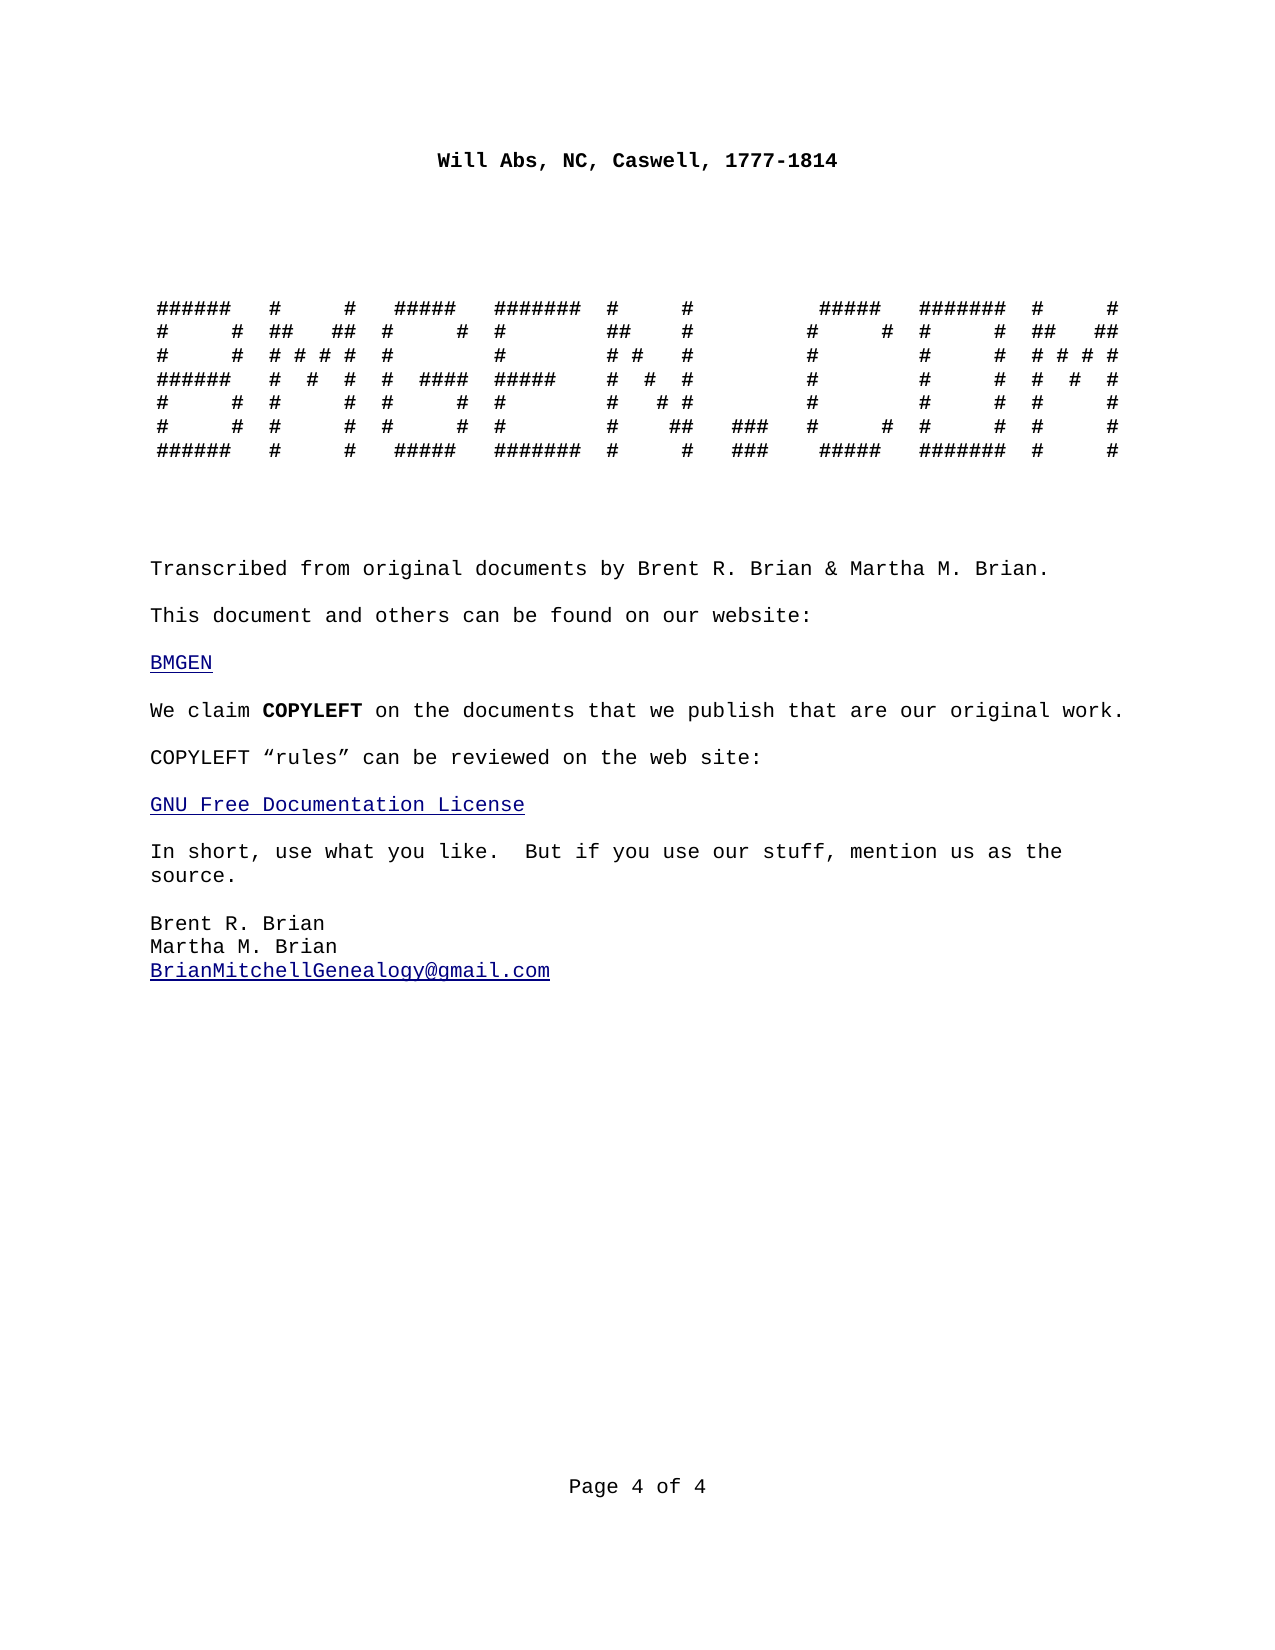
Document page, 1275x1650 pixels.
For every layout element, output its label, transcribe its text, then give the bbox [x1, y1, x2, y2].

text # # # # # # # # # # # # # # # [150, 392, 1125, 416]
text GNU Free Documentation License [150, 794, 1125, 818]
text # # # # # # # # # # # # # # # # # # [150, 345, 1125, 369]
text COPYLEFT “rules” can be reviewed on the web site: [150, 747, 1125, 771]
text Transcribed from original documents by Brent R. Brian & Martha M. Brian. [150, 558, 1125, 581]
text ###### # # # # #### ##### # # # # # # # # # [150, 369, 1125, 392]
text ###### # # ##### ####### # # ### ##### ####### # # [150, 439, 1125, 463]
text # # # # # # # # ## ### # # # # # # [150, 416, 1125, 439]
text This document and others can be found on our website: [150, 605, 1125, 629]
text ###### # # ##### ####### # # ##### ####### # # [150, 298, 1125, 321]
text # # ## ## # # # ## # # # # # ## ## [150, 321, 1125, 345]
text In short, use what you like. But if you use our stuff, mention us as the source. [150, 842, 1125, 889]
text Brent R. Brian [150, 912, 1125, 936]
text Martha M. Brian [150, 936, 1125, 960]
text BMGEN [150, 652, 1125, 676]
text We claim COPYLEFT on the documents that we publish that are our original work. [150, 700, 1125, 723]
text BrianMitchellGenealogy@gmail.com [150, 960, 1125, 983]
